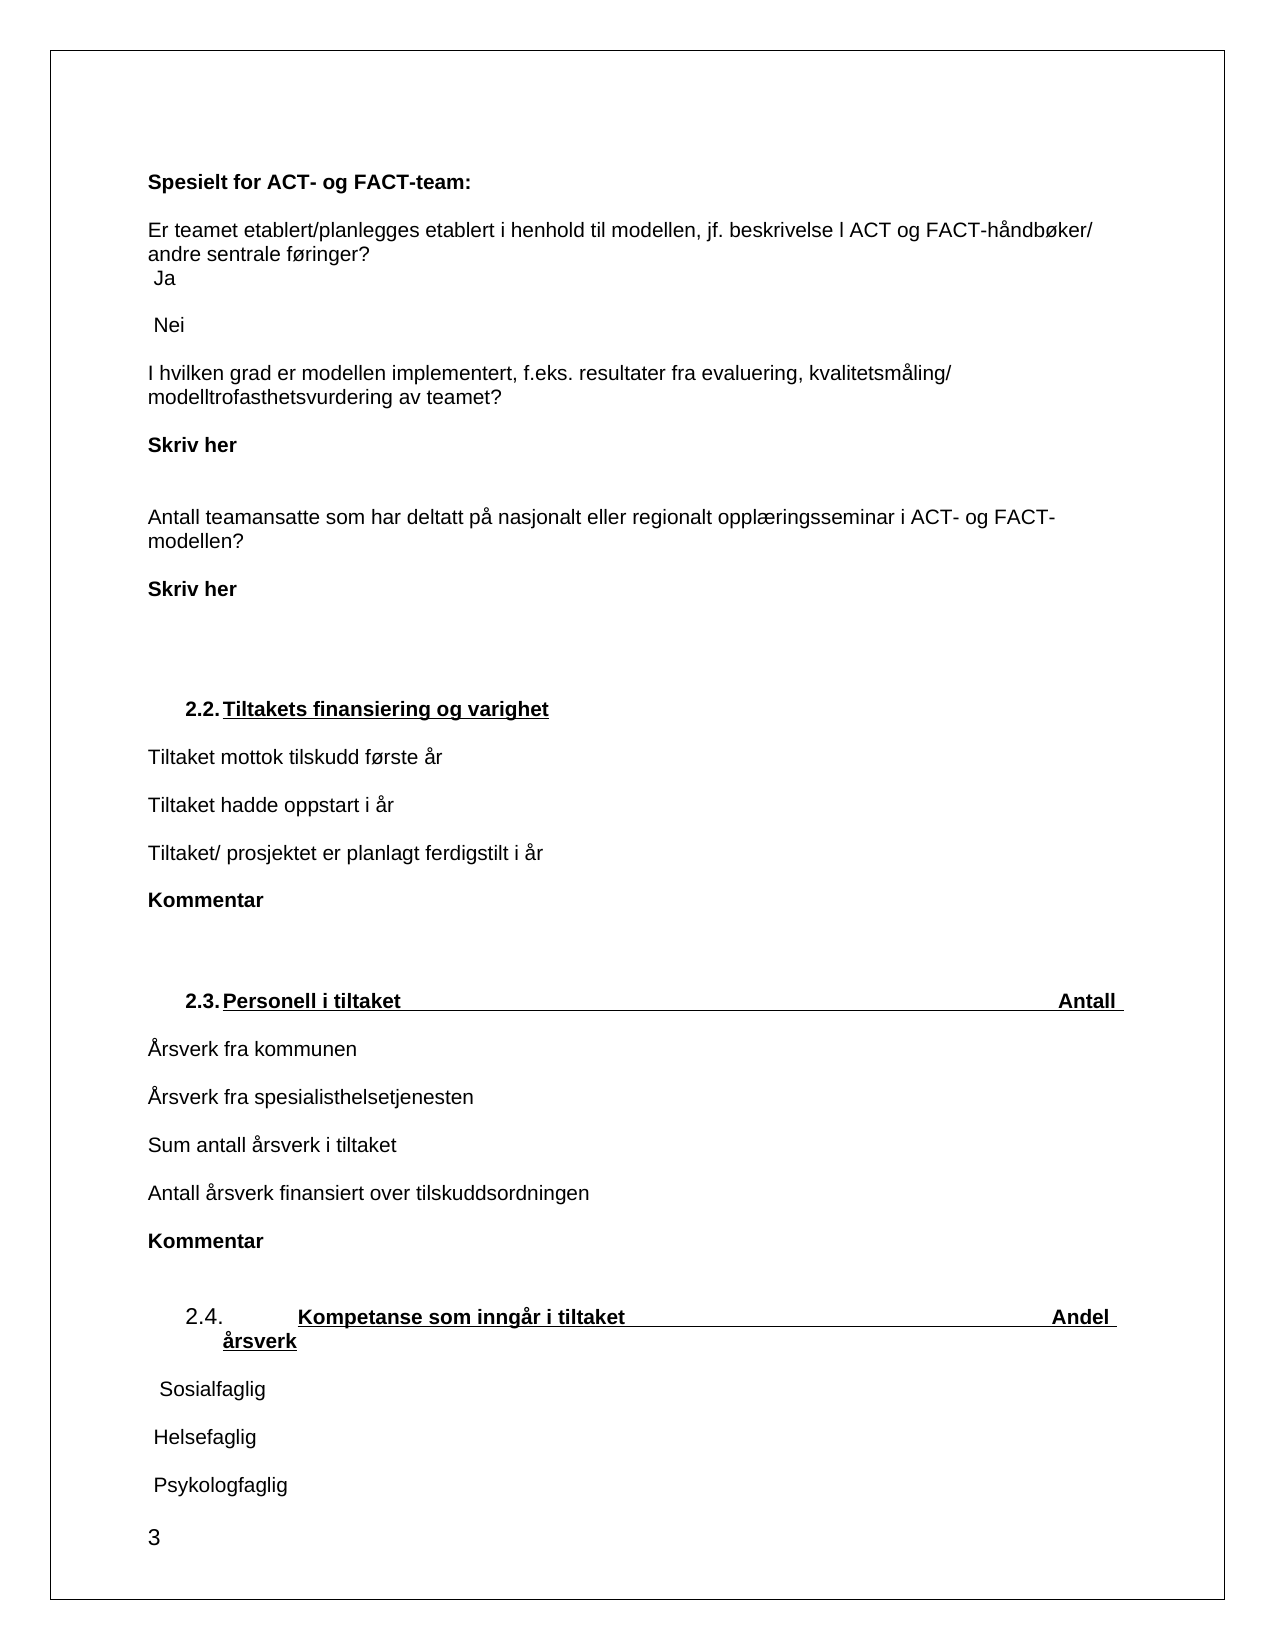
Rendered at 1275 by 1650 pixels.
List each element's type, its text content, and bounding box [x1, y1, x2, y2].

text Skriv her [148, 433, 1127, 457]
text Psykologfaglig [148, 1473, 1127, 1497]
text Er teamet etablert/planlegges etablert i henhold til modellen, jf. beskrivelse l ACT og FACT-håndbøker/ andre sentrale føringer? [148, 217, 1127, 265]
text Spesielt for ACT- og FACT-team: [148, 169, 1127, 193]
text Kommentar [148, 1228, 1127, 1252]
text Nei [148, 313, 1127, 337]
text Tiltaket/ prosjektet er planlagt ferdigstilt i år [148, 840, 1127, 864]
text Sum antall årsverk i tiltaket [148, 1133, 1127, 1157]
text Årsverk fra spesialisthelsetjenesten [148, 1085, 1127, 1109]
text Helsefaglig [148, 1425, 1127, 1449]
list Kompetanse som inngår i tiltaket Andel årsverk [185, 1303, 1127, 1353]
text I hvilken grad er modellen implementert, f.eks. resultater fra evaluering, kvalitetsmåling/ modelltrofasthetsvurdering av teamet? [148, 361, 1127, 409]
text Antall årsverk finansiert over tilskuddsordningen [148, 1181, 1127, 1204]
text Kommentar [148, 888, 1127, 912]
text Årsverk fra kommunen [148, 1037, 1127, 1061]
text Sosialfaglig [148, 1377, 1127, 1401]
text Ja [148, 265, 1127, 289]
text Antall teamansatte som har deltatt på nasjonalt eller regionalt opplæringsseminar i ACT- og FACT-modellen? [148, 505, 1127, 553]
text Tiltaket mottok tilskudd første år [148, 744, 1127, 768]
list Tiltakets finansiering og varighet [185, 697, 1127, 721]
text Tiltaket hadde oppstart i år [148, 792, 1127, 816]
list Personell i tiltaket Antall [185, 989, 1127, 1013]
text Skriv her [148, 577, 1127, 601]
